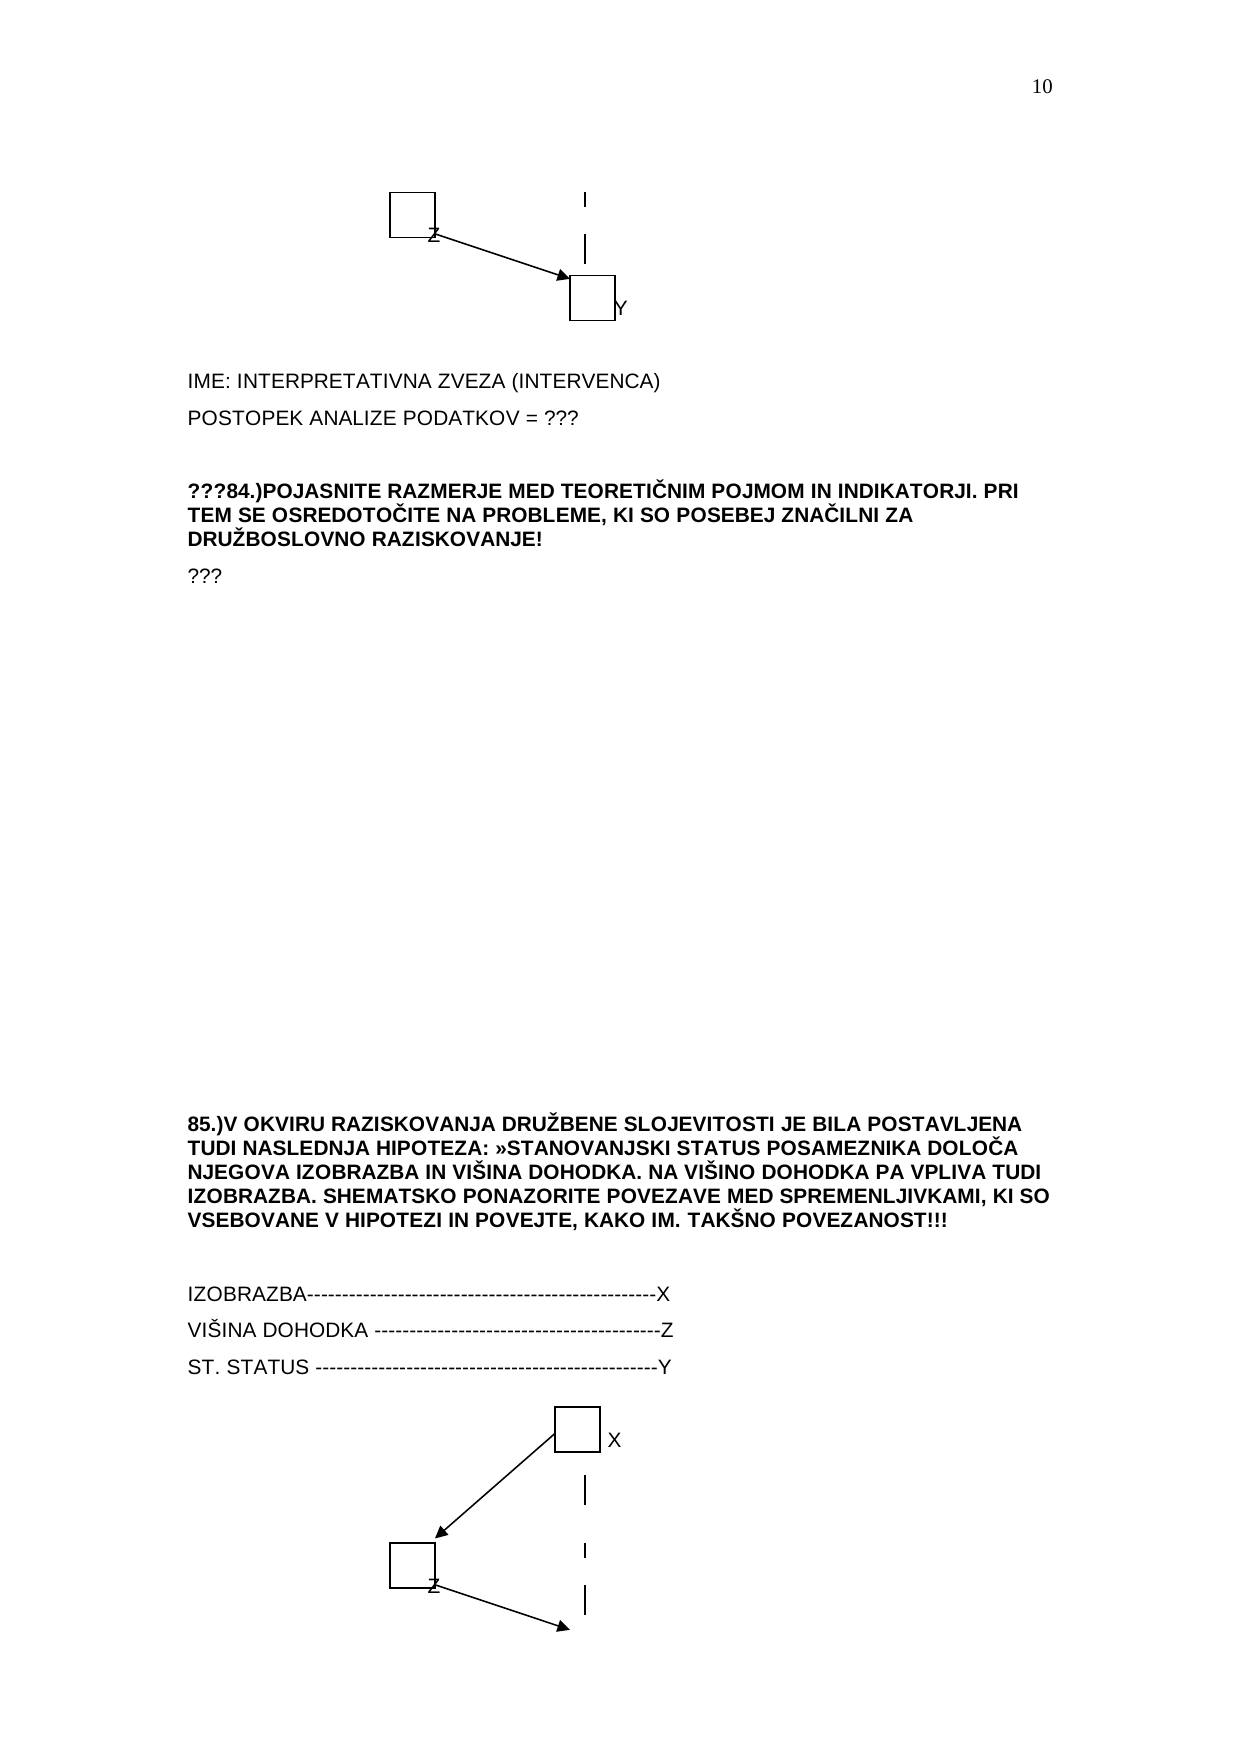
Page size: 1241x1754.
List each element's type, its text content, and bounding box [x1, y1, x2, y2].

text ??? [187, 564, 1053, 588]
text [571, 296, 614, 320]
text IME: INTERPRETATIVNA ZVEZA (INTERVENCA) [187, 369, 1053, 393]
text X [601, 1428, 1053, 1452]
text Z [391, 223, 434, 237]
text Z [187, 223, 468, 247]
text Z [436, 223, 1053, 247]
text Z [436, 1574, 1053, 1598]
text POSTOPEK ANALIZE PODATKOV = ??? [187, 406, 1053, 430]
text IZOBRAZBA--------------------------------------------------X [187, 1282, 1053, 1306]
text [187, 296, 569, 320]
text Y [616, 296, 1053, 320]
text Z [187, 1574, 469, 1598]
text ST. STATUS -------------------------------------------------Y [187, 1355, 1053, 1379]
text 85.)V OKVIRU RAZISKOVANJA DRUŽBENE SLOJEVITOSTI JE BILA POSTAVLJENA TUDI NASLEDNJA HIPOTEZA: »STANOVANJSKI STATUS POSAMEZNIKA DOLOČA NJEGOVA IZOBRAZBA IN VIŠINA DOHODKA. NA VIŠINO DOHODKA PA VPLIVA TUDI IZOBRAZBA. SHEMATSKO PONAZORITE POVEZAVE MED SPREMENLJIVKAMI, KI SO VSEBOVANE V HIPOTEZI IN POVEJTE, KAKO IM. TAKŠNO POVEZANOST!!! [187, 1112, 1053, 1232]
text [187, 1428, 554, 1452]
text Z [391, 1574, 434, 1587]
text ???84.)POJASNITE RAZMERJE MED TEORETIČNIM POJMOM IN INDIKATORJI. PRI TEM SE OSREDOTOČITE NA PROBLEME, KI SO POSEBEJ ZNAČILNI ZA DRUŽBOSLOVNO RAZISKOVANJE! [187, 479, 1053, 551]
text [556, 1428, 599, 1451]
text VIŠINA DOHODKA -----------------------------------------Z [187, 1318, 1053, 1342]
